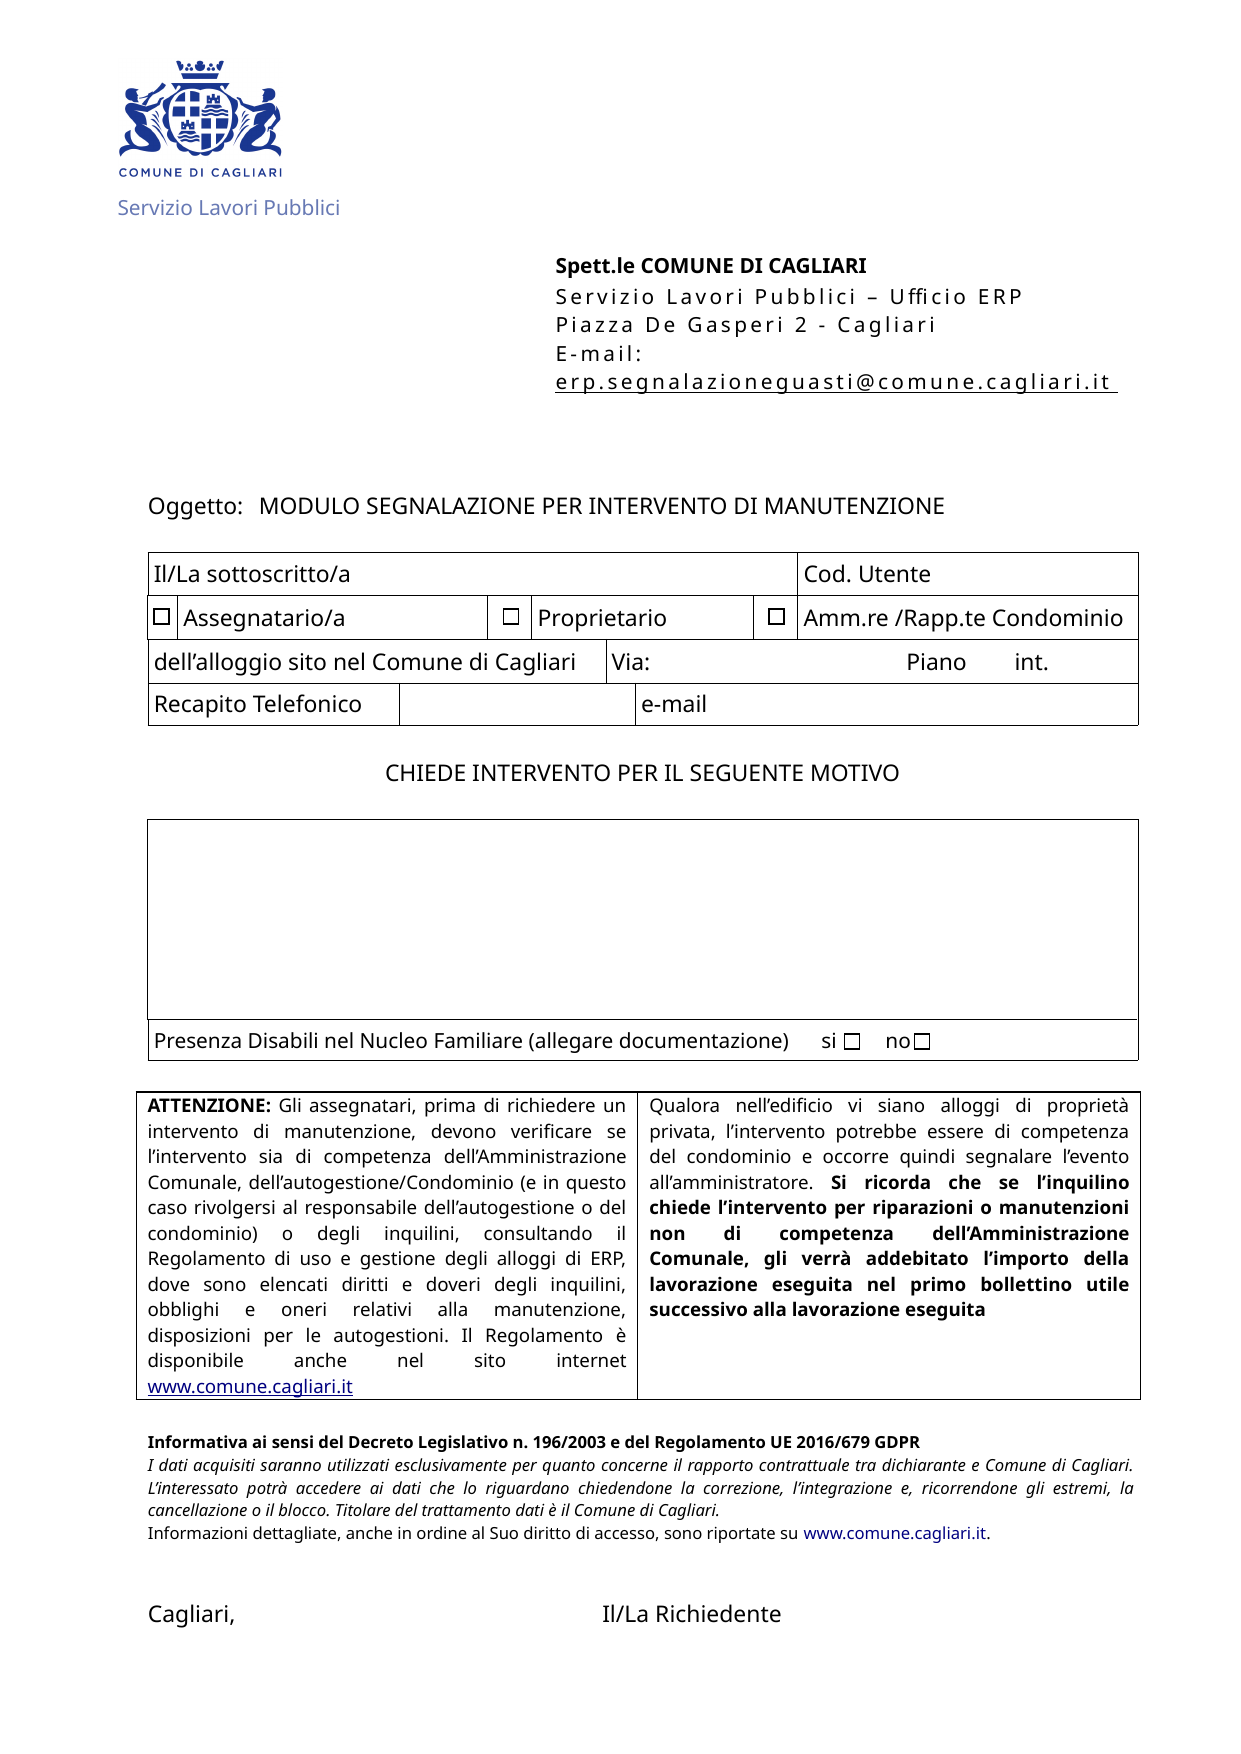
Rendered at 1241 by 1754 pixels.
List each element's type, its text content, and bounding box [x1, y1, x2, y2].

table_cell Via: Piano int. [607, 640, 1138, 682]
table_cell dell’alloggio sito nel Comune di Cagliari [149, 640, 606, 682]
text Informazioni dettagliate, anche in ordine al Suo diritto di accesso, sono riportate su www.comune.cagliari.it. [148, 1522, 1137, 1544]
table_header Oggetto: [140, 490, 251, 521]
table_header Cagliari, [136, 1599, 591, 1630]
table_cell [400, 684, 635, 725]
table_cell E-mail: erp.segnalazioneguasti@comune.cagliari.it [548, 339, 1138, 396]
table_cell [140, 282, 548, 339]
table_header Il/La Richiedente [591, 1599, 1140, 1630]
table_header [140, 251, 548, 282]
table_cell [754, 596, 797, 639]
table_cell Presenza Disabili nel Nucleo Familiare (allegare documentazione) si no [149, 1019, 1138, 1060]
table_cell Recapito Telefonico [149, 684, 399, 725]
text Servizio Lavori Pubblici [74, 193, 1135, 221]
table_cell Assegnatario/a [178, 596, 487, 639]
text I dati acquisiti saranno utilizzati esclusivamente per quanto concerne il rapporto contrattuale tra dichiarante e Comune di Cagliari. L’interessato potrà accedere ai dati che lo riguardano chiedendone la correzione, l’integrazione e, ricorrendone gli estremi, la cancellazione o il blocco. Titolare del trattamento dati è il Comune di Cagliari. [148, 1454, 1137, 1522]
picture [118, 58, 283, 179]
table_cell Amm.re /Rapp.te Condominio [798, 596, 1138, 639]
table_cell [148, 596, 177, 639]
table_header MODULO SEGNALAZIONE PER INTERVENTO DI MANUTENZIONE [251, 490, 1122, 521]
table_cell Proprietario [532, 596, 753, 639]
table_header [148, 820, 1138, 1019]
table_header ATTENZIONE: Gli assegnatari, prima di richiedere un intervento di manutenzione, devono verificare se l’intervento sia di competenza dell’Amministrazione Comunale, dell’autogestione/Condominio (e in questo caso rivolgersi al responsabile dell’autogestione o del condominio) o degli inquilini, consultando il Regolamento di uso e gestione degli alloggi di ERP, dove sono elencati diritti e doveri degli inquilini, obblighi e oneri relativi alla manutenzione, disposizioni per le autogestioni. Il Regolamento è disponibile anche nel sito internet www.comune.cagliari.it [137, 1093, 637, 1399]
table_cell Servizio Lavori Pubblici – Ufficio ERP Piazza De Gasperi 2 - Cagliari [548, 282, 1138, 339]
table_header Cod. Utente [798, 553, 1138, 595]
text Informativa ai sensi del Decreto Legislativo n. 196/2003 e del Regolamento UE 2016/679 GDPR [148, 1431, 1137, 1454]
text CHIEDE INTERVENTO PER IL SEGUENTE MOTIVO [148, 757, 1137, 788]
table_header Spett.le COMUNE DI CAGLIARI [548, 251, 1138, 282]
table_header Il/La sottoscritto/a [149, 553, 797, 595]
table_cell [488, 596, 531, 639]
table_header Qualora nell’edificio vi siano alloggi di proprietà privata, l’intervento potrebbe essere di competenza del condominio e occorre quindi segnalare l’evento all’amministratore. Si ricorda che se l’inquilino chiede l’intervento per riparazioni o manutenzioni non di competenza dell’Amministrazione Comunale, gli verrà addebitato l’importo della lavorazione eseguita nel primo bollettino utile successivo alla lavorazione eseguita [638, 1093, 1140, 1399]
table_cell e-mail [636, 684, 1138, 725]
table_cell [140, 339, 548, 396]
